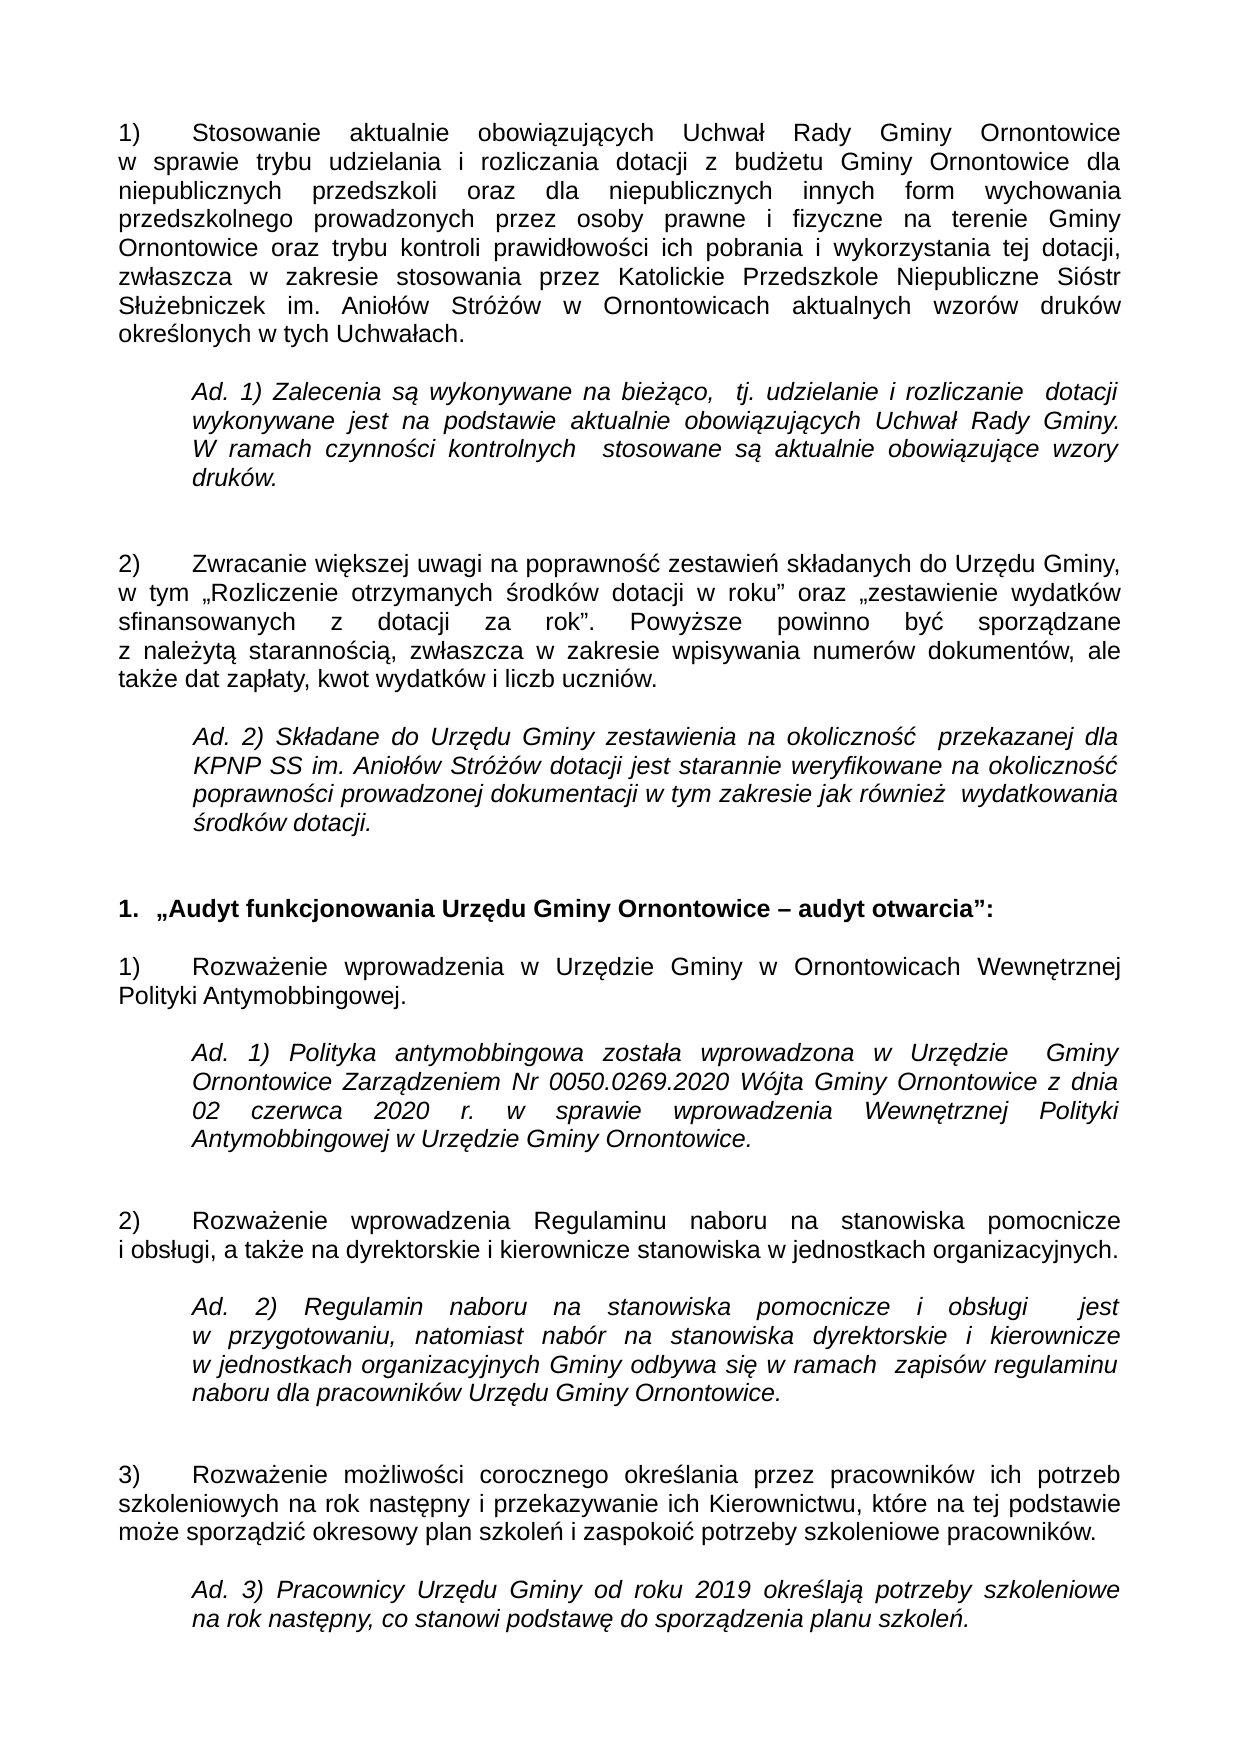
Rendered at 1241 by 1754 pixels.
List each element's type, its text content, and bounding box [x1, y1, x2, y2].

list Rozważenie możliwości corocznego określania przez pracowników ich potrzeb szkoleniowych na rok następny i przekazywanie ich Kierownictwu, które na tej podstawie może sporządzić okresowy plan szkoleń i zaspokoić potrzeby szkoleniowe pracowników. [118, 1460, 1122, 1546]
text Ad. 1) Polityka antymobbingowa została wprowadzona w Urzędzie Gminy Ornontowice Zarządzeniem Nr 0050.0269.2020 Wójta Gminy Ornontowice z dnia 02 czerwca 2020 r. w sprawie wprowadzenia Wewnętrznej Polityki Antymobbingowej w Urzędzie Gminy Ornontowice. [192, 1038, 1122, 1153]
text Ad. 2) Składane do Urzędu Gminy zestawienia na okoliczność przekazanej dla KPNP SS im. Aniołów Stróżów dotacji jest starannie weryfikowane na okoliczność poprawności prowadzonej dokumentacji w tym zakresie jak również wydatkowania środków dotacji. [193, 722, 1122, 837]
text Ad. 3) Pracownicy Urzędu Gminy od roku 2019 określają potrzeby szkoleniowe na rok następny, co stanowi podstawę do sporządzenia planu szkoleń. [192, 1575, 1122, 1632]
list „Audyt funkcjonowania Urzędu Gminy Ornontowice – audyt otwarcia”: [118, 894, 1122, 923]
list Rozważenie wprowadzenia Regulaminu naboru na stanowiska pomocnicze i obsługi, a także na dyrektorskie i kierownicze stanowiska w jednostkach organizacyjnych. [118, 1206, 1122, 1263]
list Stosowanie aktualnie obowiązujących Uchwał Rady Gminy Ornontowice w sprawie trybu udzielania i rozliczania dotacji z budżetu Gminy Ornontowice dla niepublicznych przedszkoli oraz dla niepublicznych innych form wychowania przedszkolnego prowadzonych przez osoby prawne i fizyczne na terenie Gminy Ornontowice oraz trybu kontroli prawidłowości ich pobrania i wykorzystania tej dotacji, zwłaszcza w zakresie stosowania przez Katolickie Przedszkole Niepubliczne Sióstr Służebniczek im. Aniołów Stróżów w Ornontowicach aktualnych wzorów druków określonych w tych Uchwałach. [118, 118, 1122, 348]
list Rozważenie wprowadzenia w Urzędzie Gminy w Ornontowicach Wewnętrznej Polityki Antymobbingowej. [118, 952, 1122, 1009]
text Ad. 1) Zalecenia są wykonywane na bieżąco, tj. udzielanie i rozliczanie dotacji wykonywane jest na podstawie aktualnie obowiązujących Uchwał Rady Gminy. W ramach czynności kontrolnych stosowane są aktualnie obowiązujące wzory druków. [192, 377, 1122, 492]
text Ad. 2) Regulamin naboru na stanowiska pomocnicze i obsługi jest w przygotowaniu, natomiast nabór na stanowiska dyrektorskie i kierownicze w jednostkach organizacyjnych Gminy odbywa się w ramach zapisów regulaminu naboru dla pracowników Urzędu Gminy Ornontowice. [192, 1292, 1122, 1407]
list Zwracanie większej uwagi na poprawność zestawień składanych do Urzędu Gminy, w tym „Rozliczenie otrzymanych środków dotacji w roku” oraz „zestawienie wydatków sfinansowanych z dotacji za rok”. Powyższe powinno być sporządzane z należytą starannością, zwłaszcza w zakresie wpisywania numerów dokumentów, ale także dat zapłaty, kwot wydatków i liczb uczniów. [118, 549, 1122, 693]
